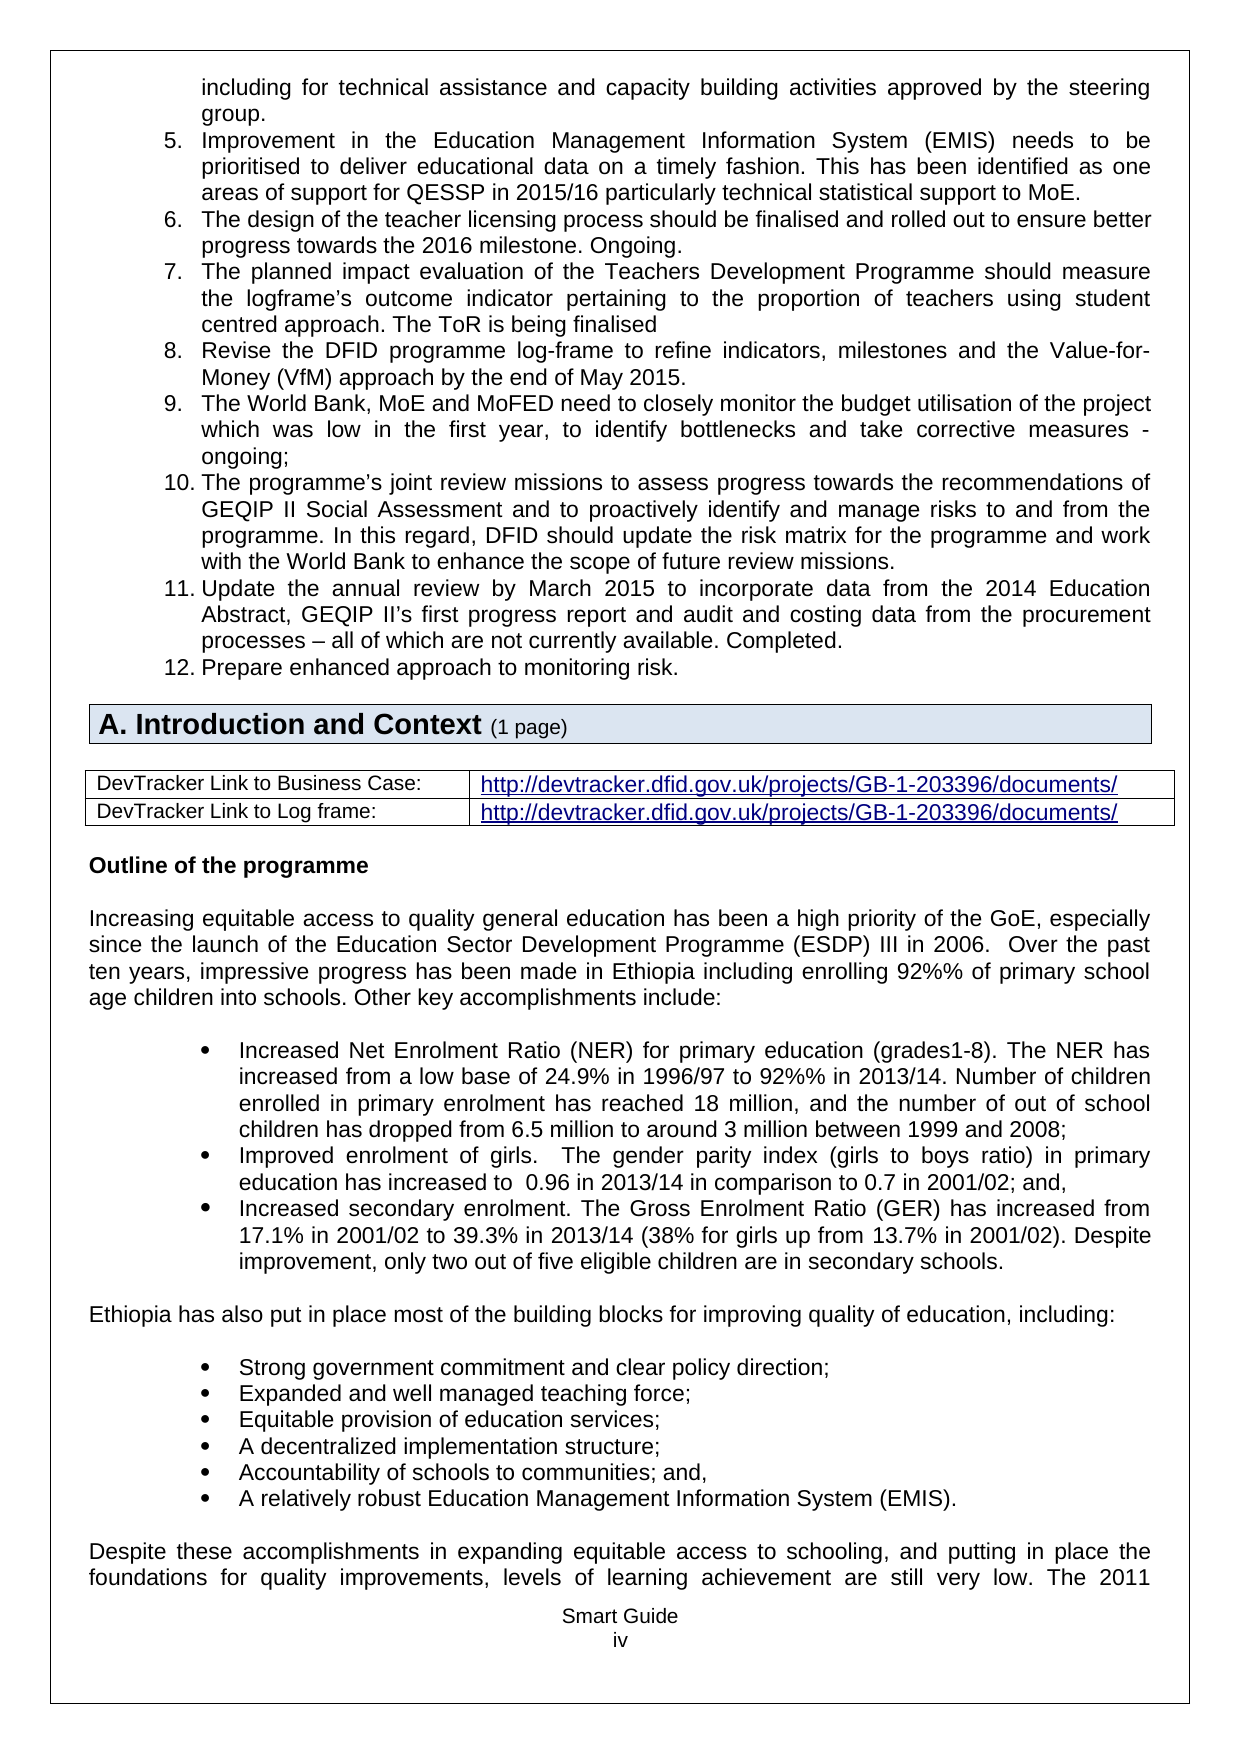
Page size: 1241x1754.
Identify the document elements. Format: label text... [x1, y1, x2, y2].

list Expanded and well managed teaching force; [201, 1380, 1152, 1406]
list including for technical assistance and capacity building activities approved by the steering group. [164, 74, 1152, 127]
list Increased secondary enrolment. The Gross Enrolment Ratio (GER) has increased from 17.1% in 2001/02 to 39.3% in 2013/14 (38% for girls up from 13.7% in 2001/02). Despite improvement, only two out of five eligible children are in secondary schools. [201, 1195, 1152, 1274]
text A. Introduction and Context (1 page) [90, 705, 1151, 743]
list The design of the teacher licensing process should be finalised and rolled out to ensure better progress towards the 2016 milestone. Ongoing. [164, 206, 1152, 258]
list The planned impact evaluation of the Teachers Development Programme should measure the logframe’s outcome indicator pertaining to the proportion of teachers using student centred approach. The ToR is being finalised [164, 258, 1152, 337]
list The programme’s joint review missions to assess progress towards the recommendations of GEQIP II Social Assessment and to proactively identify and manage risks to and from the programme. In this regard, DFID should update the risk matrix for the programme and work with the World Bank to enhance the scope of future review missions. [164, 469, 1152, 574]
list Accountability of schools to communities; and, [201, 1459, 1152, 1485]
list Prepare enhanced approach to monitoring risk. [164, 654, 1152, 680]
list The World Bank, MoE and MoFED need to closely monitor the budget utilisation of the project which was low in the first year, to identify bottlenecks and take corrective measures - ongoing; [164, 390, 1152, 469]
list Strong government commitment and clear policy direction; [201, 1353, 1152, 1380]
list Improvement in the Education Management Information System (EMIS) needs to be prioritised to deliver educational data on a timely fashion. This has been identified as one areas of support for QESSP in 2015/16 particularly technical statistical support to MoE. [164, 127, 1152, 206]
table_cell DevTracker Link to Log frame: [86, 799, 469, 825]
table_cell http://devtracker.dfid.gov.uk/projects/GB-1-203396/documents/ [470, 799, 1174, 825]
list A relatively robust Education Management Information System (EMIS). [201, 1485, 1152, 1512]
text Outline of the programme [89, 852, 1152, 879]
text Increasing equitable access to quality general education has been a high priority of the GoE, especially since the launch of the Education Sector Development Programme (ESDP) III in 2006. Over the past ten years, impressive progress has been made in Ethiopia including enrolling 92%% of primary school age children into schools. Other key accomplishments include: [89, 905, 1152, 1010]
list Equitable provision of education services; [201, 1406, 1152, 1433]
table_header DevTracker Link to Business Case: [86, 771, 469, 797]
table_header http://devtracker.dfid.gov.uk/projects/GB-1-203396/documents/ [470, 771, 1174, 797]
list Revise the DFID programme log-frame to refine indicators, milestones and the Value-for-Money (VfM) approach by the end of May 2015. [164, 337, 1152, 390]
list A decentralized implementation structure; [201, 1433, 1152, 1459]
list Improved enrolment of girls. The gender parity index (girls to boys ratio) in primary education has increased to 0.96 in 2013/14 in comparison to 0.7 in 2001/02; and, [201, 1142, 1152, 1195]
list Increased Net Enrolment Ratio (NER) for primary education (grades1-8). The NER has increased from a low base of 24.9% in 1996/97 to 92%% in 2013/14. Number of children enrolled in primary enrolment has reached 18 million, and the number of out of school children has dropped from 6.5 million to around 3 million between 1999 and 2008; [201, 1037, 1152, 1142]
text Ethiopia has also put in place most of the building blocks for improving quality of education, including: [89, 1301, 1152, 1327]
list Update the annual review by March 2015 to incorporate data from the 2014 Education Abstract, GEQIP II’s first progress report and audit and costing data from the procurement processes – all of which are not currently available. Completed. [164, 574, 1152, 654]
text Despite these accomplishments in expanding equitable access to schooling, and putting in place the foundations for quality improvements, levels of learning achievement are still very low. The 2011 [89, 1538, 1152, 1591]
